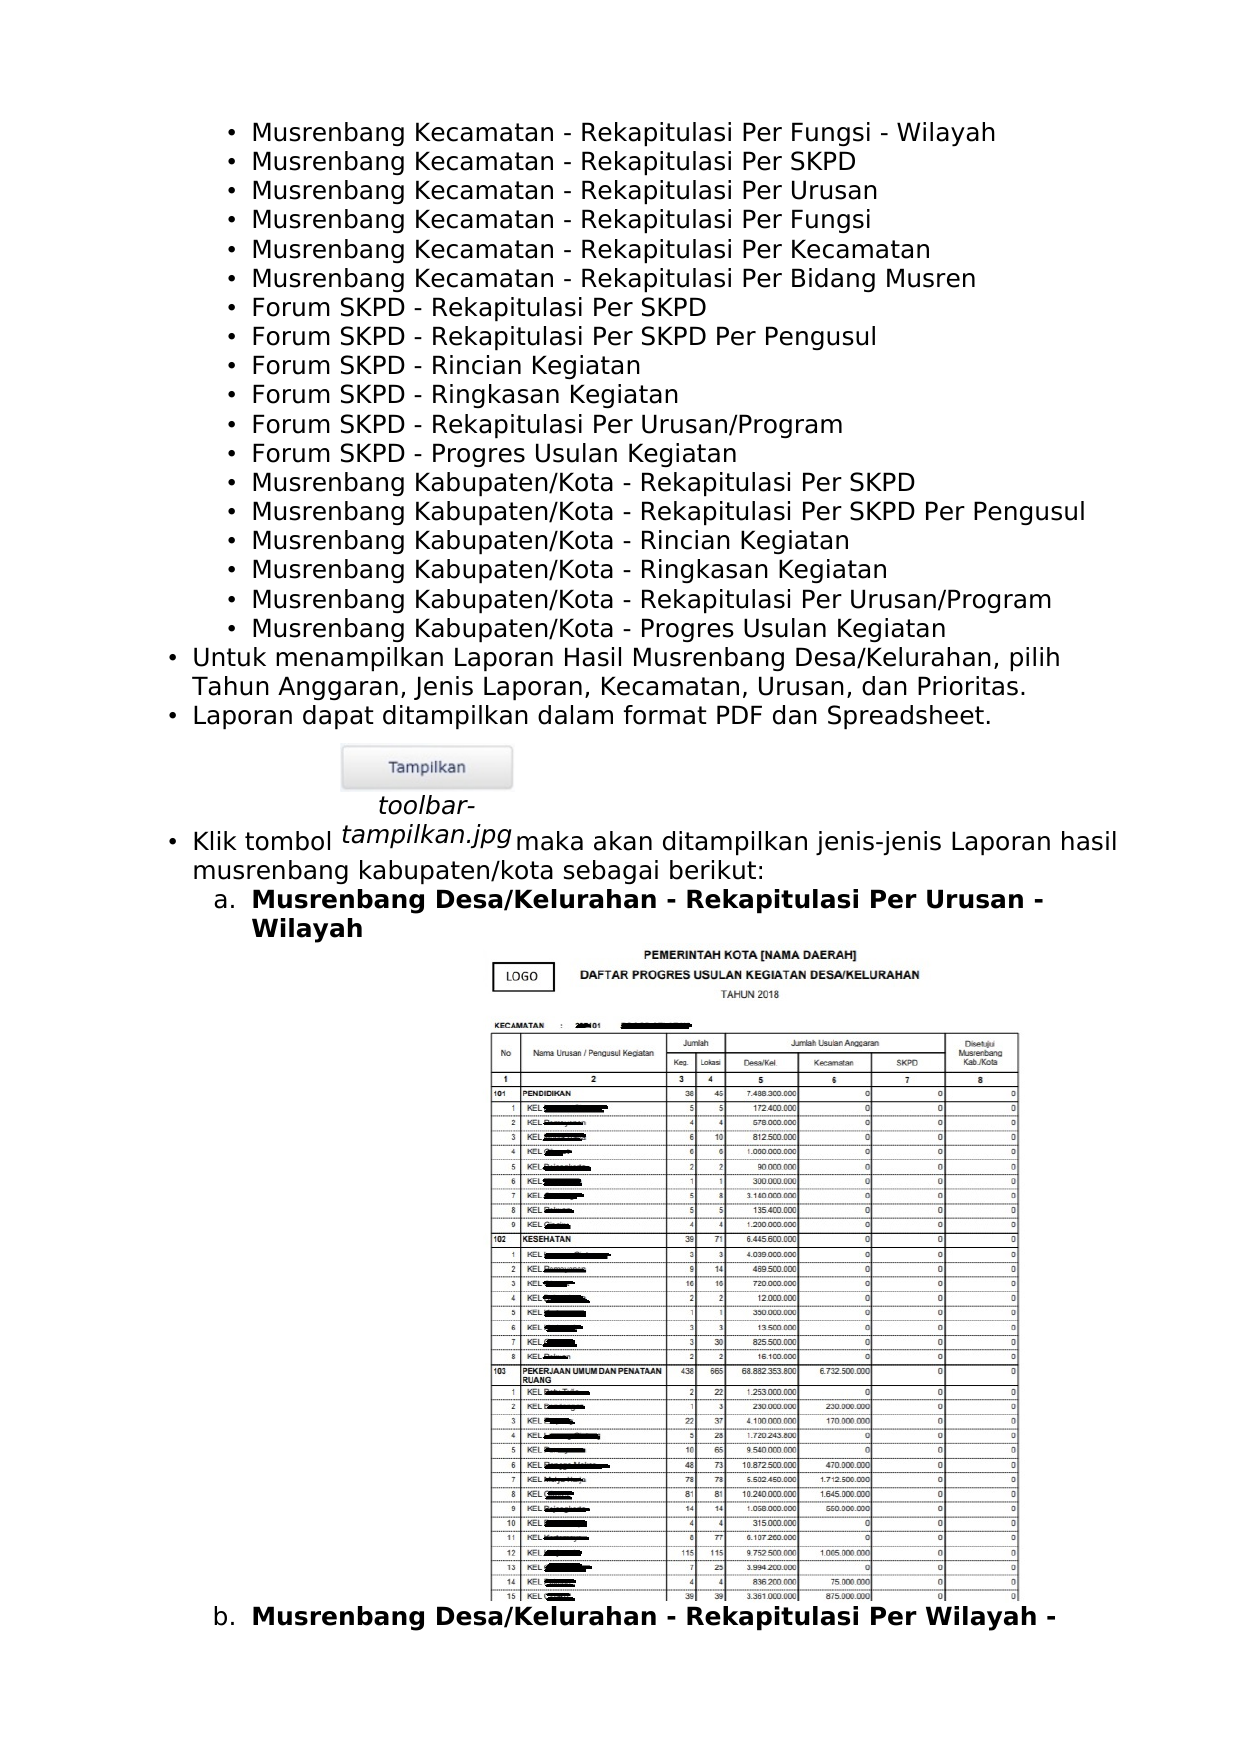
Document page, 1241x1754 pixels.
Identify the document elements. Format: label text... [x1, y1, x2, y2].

list Klik tombol maka akan ditampilkan jenis-jenis Laporan hasil musrenbang kabupaten/kota sebagai berikut: [177, 731, 1122, 885]
list Laporan dapat ditampilkan dalam format PDF dan Spreadsheet. [177, 701, 1122, 731]
list Musrenbang Kecamatan - Rekapitulasi Per Kecamatan [236, 235, 1122, 264]
list Musrenbang Kabupaten/Kota - Progres Usulan Kegiatan [236, 614, 1122, 643]
list Forum SKPD - Ringkasan Kegiatan [236, 381, 1122, 410]
list Musrenbang Kabupaten/Kota - Rekapitulasi Per SKPD Per Pengusul [236, 497, 1122, 526]
list Musrenbang Kabupaten/Kota - Rekapitulasi Per SKPD [236, 468, 1122, 497]
list Musrenbang Desa/Kelurahan - Rekapitulasi Per Urusan - Wilayah [236, 885, 1122, 1602]
list Forum SKPD - Rekapitulasi Per SKPD Per Pengusul [236, 322, 1122, 351]
list Untuk menampilkan Laporan Hasil Musrenbang Desa/Kelurahan, pilih Tahun Anggaran, Jenis Laporan, Kecamatan, Urusan, dan Prioritas. [177, 643, 1122, 701]
list Musrenbang Kecamatan - Rekapitulasi Per Urusan [236, 176, 1122, 206]
list Musrenbang Kecamatan - Rekapitulasi Per Fungsi - Wilayah [236, 118, 1122, 147]
list Forum SKPD - Progres Usulan Kegiatan [236, 439, 1122, 468]
list Musrenbang Kecamatan - Rekapitulasi Per SKPD [236, 147, 1122, 176]
list Musrenbang Kecamatan - Rekapitulasi Per Fungsi [236, 206, 1122, 235]
list Musrenbang Desa/Kelurahan - Rekapitulasi Per Wilayah [236, 1602, 1122, 1632]
list Forum SKPD - Rekapitulasi Per SKPD [236, 293, 1122, 322]
picture [251, 943, 1241, 1603]
list Forum SKPD - Rekapitulasi Per Urusan/Program [236, 410, 1122, 439]
list Musrenbang Kecamatan - Rekapitulasi Per Bidang Musren [236, 264, 1122, 293]
list Musrenbang Kabupaten/Kota - Ringkasan Kegiatan [236, 556, 1122, 585]
list Musrenbang Kabupaten/Kota - Rincian Kegiatan [236, 526, 1122, 556]
list Forum SKPD - Rincian Kegiatan [236, 351, 1122, 381]
list Musrenbang Kabupaten/Kota - Rekapitulasi Per Urusan/Program [236, 585, 1122, 614]
list toolbar-tampilkan.jpg [340, 792, 515, 850]
picture [340, 743, 516, 792]
